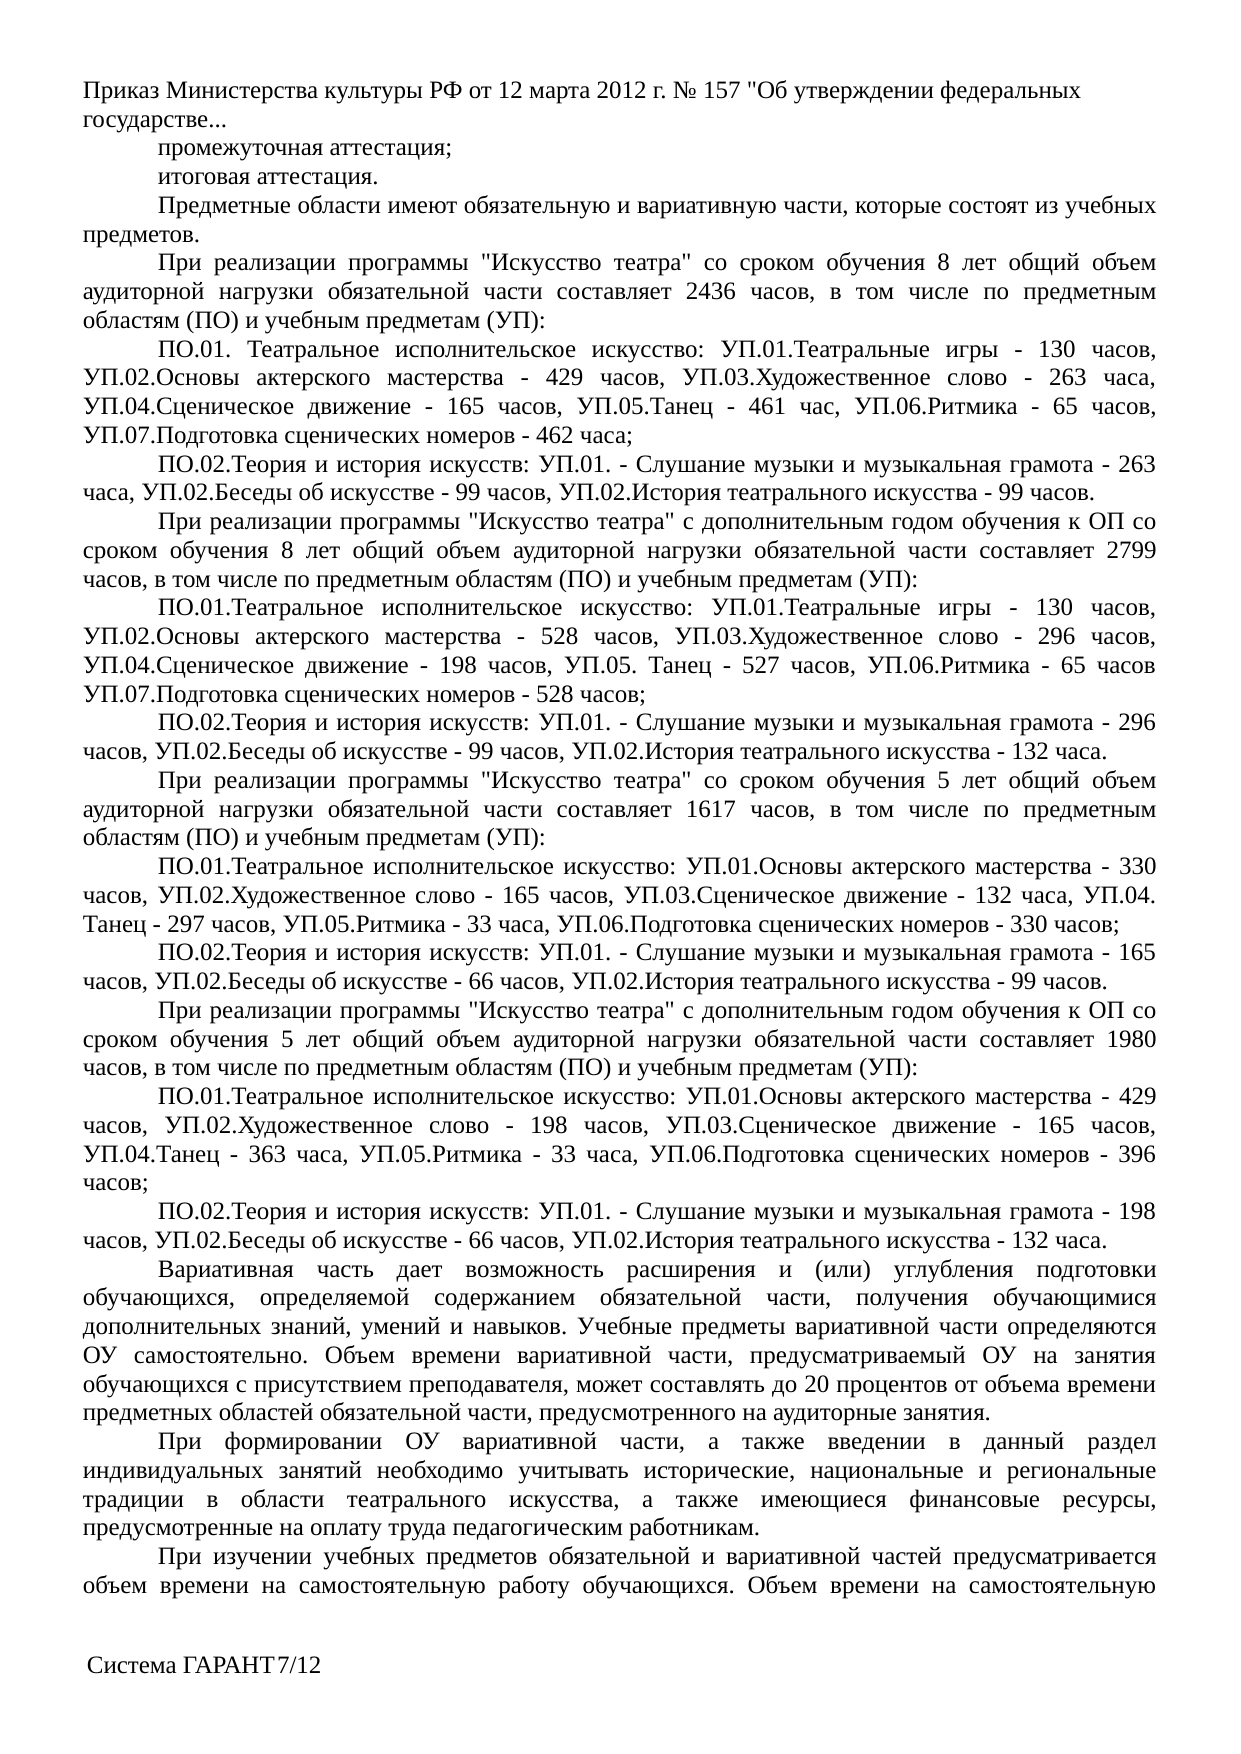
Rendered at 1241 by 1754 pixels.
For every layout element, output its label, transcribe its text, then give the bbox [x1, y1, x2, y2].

text Предметные области имеют обязательную и вариативную части, которые состоят из учебных предметов. [83, 190, 1157, 247]
text ПО.01.Театральное исполнительское искусство: УП.01.Основы актерского мастерства - 429 часов, УП.02.Художественное слово - 198 часов, УП.03.Сценическое движение - 165 часов, УП.04.Танец - 363 часа, УП.05.Ритмика - 33 часа, УП.06.Подготовка сценических номеров - 396 часов; [83, 1081, 1157, 1196]
text ПО.02.Теория и история искусств: УП.01. - Слушание музыки и музыкальная грамота - 198 часов, УП.02.Беседы об искусстве - 66 часов, УП.02.История театрального искусства - 132 часа. [83, 1196, 1157, 1254]
text ПО.02.Теория и история искусств: УП.01. - Слушание музыки и музыкальная грамота - 165 часов, УП.02.Беседы об искусстве - 66 часов, УП.02.История театрального искусства - 99 часов. [83, 937, 1157, 995]
text итоговая аттестация. [83, 161, 1157, 190]
text ПО.02.Теория и история искусств: УП.01. - Слушание музыки и музыкальная грамота - 296 часов, УП.02.Беседы об искусстве - 99 часов, УП.02.История театрального искусства - 132 часа. [83, 707, 1157, 765]
text ПО.01.Театральное исполнительское искусство: УП.01.Театральные игры - 130 часов, УП.02.Основы актерского мастерства - 528 часов, УП.03.Художественное слово - 296 часов, УП.04.Сценическое движение - 198 часов, УП.05. Танец - 527 часов, УП.06.Ритмика - 65 часов УП.07.Подготовка сценических номеров - 528 часов; [83, 592, 1157, 707]
text При реализации программы "Искусство театра" с дополнительным годом обучения к ОП со сроком обучения 8 лет общий объем аудиторной нагрузки обязательной части составляет 2799 часов, в том числе по предметным областям (ПО) и учебным предметам (УП): [83, 506, 1157, 592]
text ПО.01.Театральное исполнительское искусство: УП.01.Основы актерского мастерства - 330 часов, УП.02.Художественное слово - 165 часов, УП.03.Сценическое движение - 132 часа, УП.04. Танец - 297 часов, УП.05.Ритмика - 33 часа, УП.06.Подготовка сценических номеров - 330 часов; [83, 851, 1157, 937]
text При формировании ОУ вариативной части, а также введении в данный раздел индивидуальных занятий необходимо учитывать исторические, национальные и региональные традиции в области театрального искусства, а также имеющиеся финансовые ресурсы, предусмотренные на оплату труда педагогическим работникам. [83, 1426, 1157, 1541]
text промежуточная аттестация; [83, 132, 1157, 161]
text ПО.02.Теория и история искусств: УП.01. - Слушание музыки и музыкальная грамота - 263 часа, УП.02.Беседы об искусстве - 99 часов, УП.02.История театрального искусства - 99 часов. [83, 449, 1157, 506]
text При реализации программы "Искусство театра" с дополнительным годом обучения к ОП со сроком обучения 5 лет общий объем аудиторной нагрузки обязательной части составляет 1980 часов, в том числе по предметным областям (ПО) и учебным предметам (УП): [83, 995, 1157, 1081]
text При изучении учебных предметов обязательной и вариативной частей предусматривается объем времени на самостоятельную работу обучающихся. Объем времени на самостоятельную [83, 1541, 1157, 1599]
text При реализации программы "Искусство театра" со сроком обучения 8 лет общий объем аудиторной нагрузки обязательной части составляет 2436 часов, в том числе по предметным областям (ПО) и учебным предметам (УП): [83, 247, 1157, 334]
text ПО.01. Театральное исполнительское искусство: УП.01.Театральные игры - 130 часов, УП.02.Основы актерского мастерства - 429 часов, УП.03.Художественное слово - 263 часа, УП.04.Сценическое движение - 165 часов, УП.05.Танец - 461 час, УП.06.Ритмика - 65 часов, УП.07.Подготовка сценических номеров - 462 часа; [83, 334, 1157, 449]
text При реализации программы "Искусство театра" со сроком обучения 5 лет общий объем аудиторной нагрузки обязательной части составляет 1617 часов, в том числе по предметным областям (ПО) и учебным предметам (УП): [83, 765, 1157, 851]
text Вариативная часть дает возможность расширения и (или) углубления подготовки обучающихся, определяемой содержанием обязательной части, получения обучающимися дополнительных знаний, умений и навыков. Учебные предметы вариативной части определяются ОУ самостоятельно. Объем времени вариативной части, предусматриваемый ОУ на занятия обучающихся с присутствием преподавателя, может составлять до 20 процентов от объема времени предметных областей обязательной части, предусмотренного на аудиторные занятия. [83, 1254, 1157, 1426]
